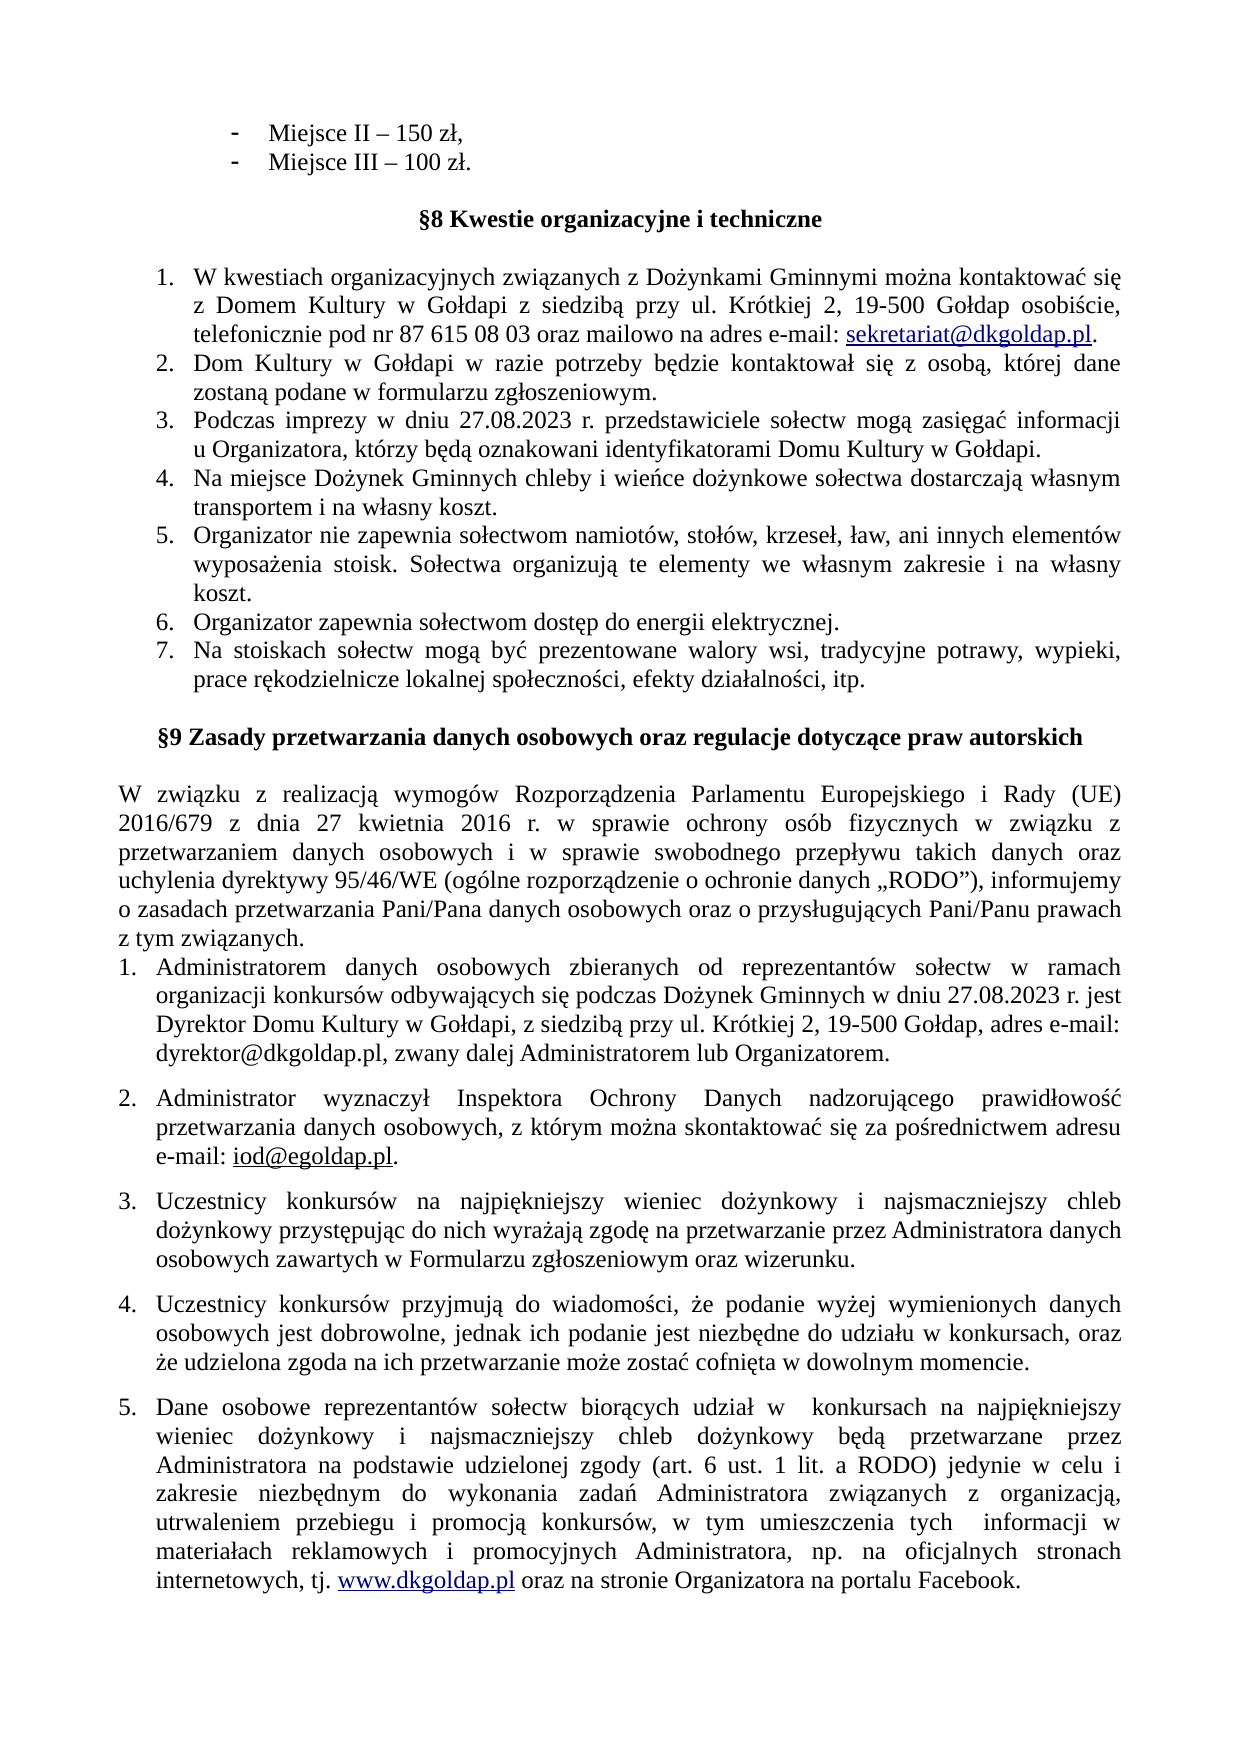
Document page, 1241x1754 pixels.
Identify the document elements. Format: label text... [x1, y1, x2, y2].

list Administratorem danych osobowych zbieranych od reprezentantów sołectw w ramach organizacji konkursów odbywających się podczas Dożynek Gminnych w dniu 27.08.2023 r. jest Dyrektor Domu Kultury w Gołdapi, z siedzibą przy ul. Krótkiej 2, 19-500 Gołdap, adres e-mail: dyrektor@dkgoldap.pl, zwany dalej Administratorem lub Organizatorem. [118, 952, 1122, 1067]
text §9 Zasady przetwarzania danych osobowych oraz regulacje dotyczące praw autorskich [118, 722, 1122, 751]
list Uczestnicy konkursów na najpiękniejszy wieniec dożynkowy i najsmaczniejszy chleb dożynkowy przystępując do nich wyrażają zgodę na przetwarzanie przez Administratora danych osobowych zawartych w Formularzu zgłoszeniowym oraz wizerunku. [118, 1186, 1122, 1273]
list Dom Kultury w Gołdapi w razie potrzeby będzie kontaktował się z osobą, której dane zostaną podane w formularzu zgłoszeniowym. [156, 348, 1122, 406]
list Organizator nie zapewnia sołectwom namiotów, stołów, krzeseł, ław, ani innych elementów wyposażenia stoisk. Sołectwa organizują te elementy we własnym zakresie i na własny koszt. [156, 521, 1122, 607]
list Na miejsce Dożynek Gminnych chleby i wieńce dożynkowe sołectwa dostarczają własnym transportem i na własny koszt. [156, 463, 1122, 521]
list Miejsce II – 150 zł, [231, 118, 1122, 147]
list Dane osobowe reprezentantów sołectw biorących udział w konkursach na najpiękniejszy wieniec dożynkowy i najsmaczniejszy chleb dożynkowy będą przetwarzane przez Administratora na podstawie udzielonej zgody (art. 6 ust. 1 lit. a RODO) jedynie w celu i zakresie niezbędnym do wykonania zadań Administratora związanych z organizacją, utrwaleniem przebiegu i promocją konkursów, w tym umieszczenia tych informacji w materiałach reklamowych i promocyjnych Administratora, np. na oficjalnych stronach internetowych, tj. www.dkgoldap.pl oraz na stronie Organizatora na portalu Facebook. [118, 1392, 1122, 1593]
list Uczestnicy konkursów przyjmują do wiadomości, że podanie wyżej wymienionych danych osobowych jest dobrowolne, jednak ich podanie jest niezbędne do udziału w konkursach, oraz że udzielona zgoda na ich przetwarzanie może zostać cofnięta w dowolnym momencie. [118, 1289, 1122, 1376]
list Organizator zapewnia sołectwom dostęp do energii elektrycznej. [156, 607, 1122, 636]
list Na stoiskach sołectw mogą być prezentowane walory wsi, tradycyjne potrawy, wypieki, prace rękodzielnicze lokalnej społeczności, efekty działalności, itp. [156, 636, 1122, 693]
list Podczas imprezy w dniu 27.08.2023 r. przedstawiciele sołectw mogą zasięgać informacji u Organizatora, którzy będą oznakowani identyfikatorami Domu Kultury w Gołdapi. [156, 406, 1122, 463]
list W kwestiach organizacyjnych związanych z Dożynkami Gminnymi można kontaktować się z Domem Kultury w Gołdapi z siedzibą przy ul. Krótkiej 2, 19-500 Gołdap osobiście, telefonicznie pod nr 87 615 08 03 oraz mailowo na adres e-mail: sekretariat@dkgoldap.pl. [156, 262, 1122, 348]
text §8 Kwestie organizacyjne i techniczne [118, 204, 1122, 233]
list Administrator wyznaczył Inspektora Ochrony Danych nadzorującego prawidłowość przetwarzania danych osobowych, z którym można skontaktować się za pośrednictwem adresu e-mail: iod@egoldap.pl. [118, 1083, 1122, 1170]
list Miejsce III – 100 zł. [231, 147, 1122, 176]
text W związku z realizacją wymogów Rozporządzenia Parlamentu Europejskiego i Rady (UE) 2016/679 z dnia 27 kwietnia 2016 r. w sprawie ochrony osób fizycznych w związku z przetwarzaniem danych osobowych i w sprawie swobodnego przepływu takich danych oraz uchylenia dyrektywy 95/46/WE (ogólne rozporządzenie o ochronie danych „RODO”), informujemy o zasadach przetwarzania Pani/Pana danych osobowych oraz o przysługujących Pani/Panu prawach z tym związanych. [118, 779, 1122, 952]
